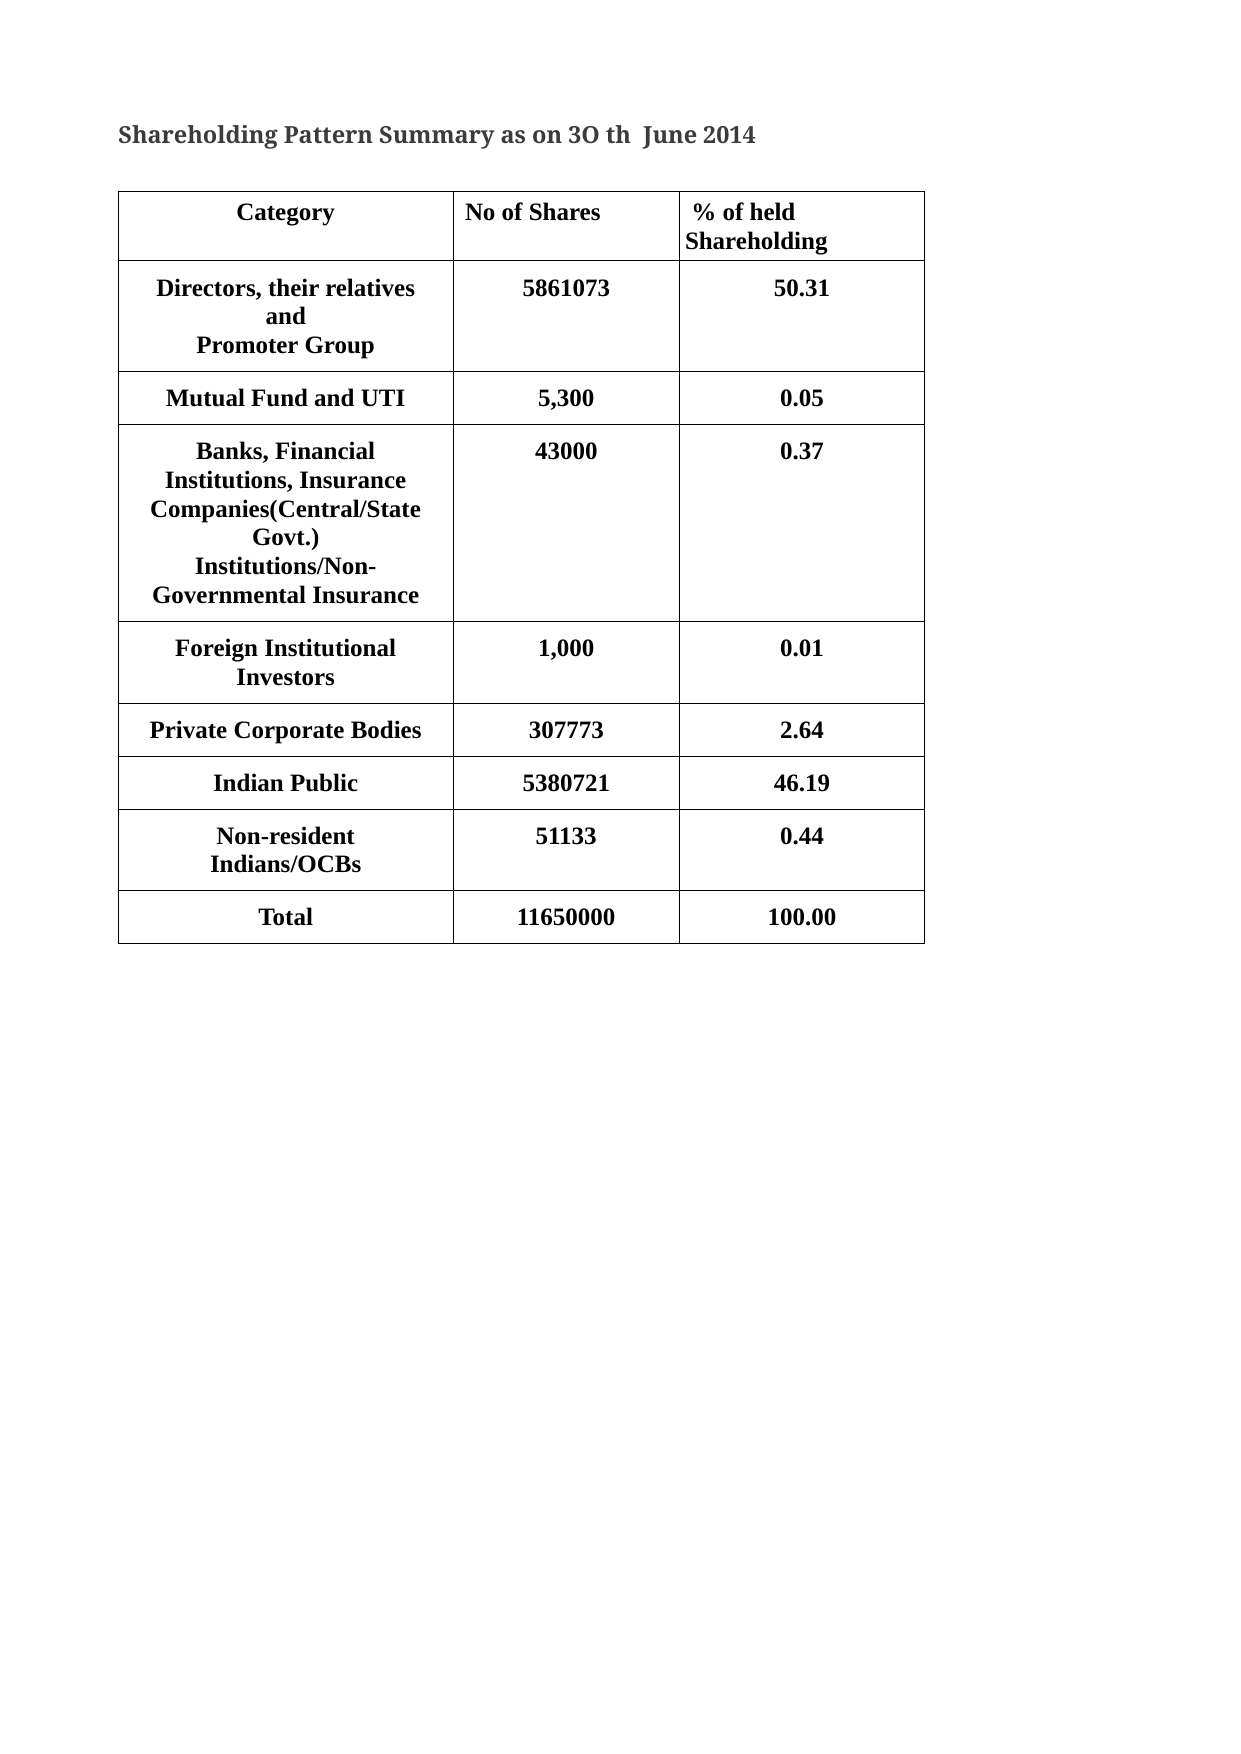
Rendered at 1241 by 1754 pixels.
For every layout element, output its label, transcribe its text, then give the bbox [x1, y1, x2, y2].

table_cell Foreign Institutional Investors [119, 622, 453, 702]
table_cell Non-resident Indians/OCBs [119, 810, 453, 890]
table_cell 51133 [454, 810, 679, 890]
table_cell 100.00 [680, 891, 924, 943]
table_cell 5,300 [454, 372, 679, 424]
table_header % of held Shareholding [680, 192, 924, 260]
table_cell 5380721 [454, 757, 679, 808]
text Shareholding Pattern Summary as on 3O th June 2014 [118, 118, 1122, 179]
table_cell Mutual Fund and UTI [119, 372, 453, 424]
table_cell 11650000 [454, 891, 679, 943]
table_cell Directors, their relatives and Promoter Group [119, 261, 453, 371]
table_cell Indian Public [119, 757, 453, 808]
table_cell Total [119, 891, 453, 943]
table_cell 0.05 [680, 372, 924, 424]
table_cell 1,000 [454, 622, 679, 702]
table_cell 0.44 [680, 810, 924, 890]
table_cell 0.01 [680, 622, 924, 702]
table_cell 307773 [454, 704, 679, 756]
table_header Category [119, 192, 453, 260]
table_cell 0.37 [680, 425, 924, 621]
table_cell 2.64 [680, 704, 924, 756]
table_cell Banks, Financial Institutions, Insurance Companies(Central/State Govt.) Institutions/Non-Governmental Insurance [119, 425, 453, 621]
table_cell 46.19 [680, 757, 924, 808]
table_cell 50.31 [680, 261, 924, 371]
table_cell Private Corporate Bodies [119, 704, 453, 756]
table_cell 5861073 [454, 261, 679, 371]
table_header No of Shares [454, 192, 679, 260]
table_cell 43000 [454, 425, 679, 621]
